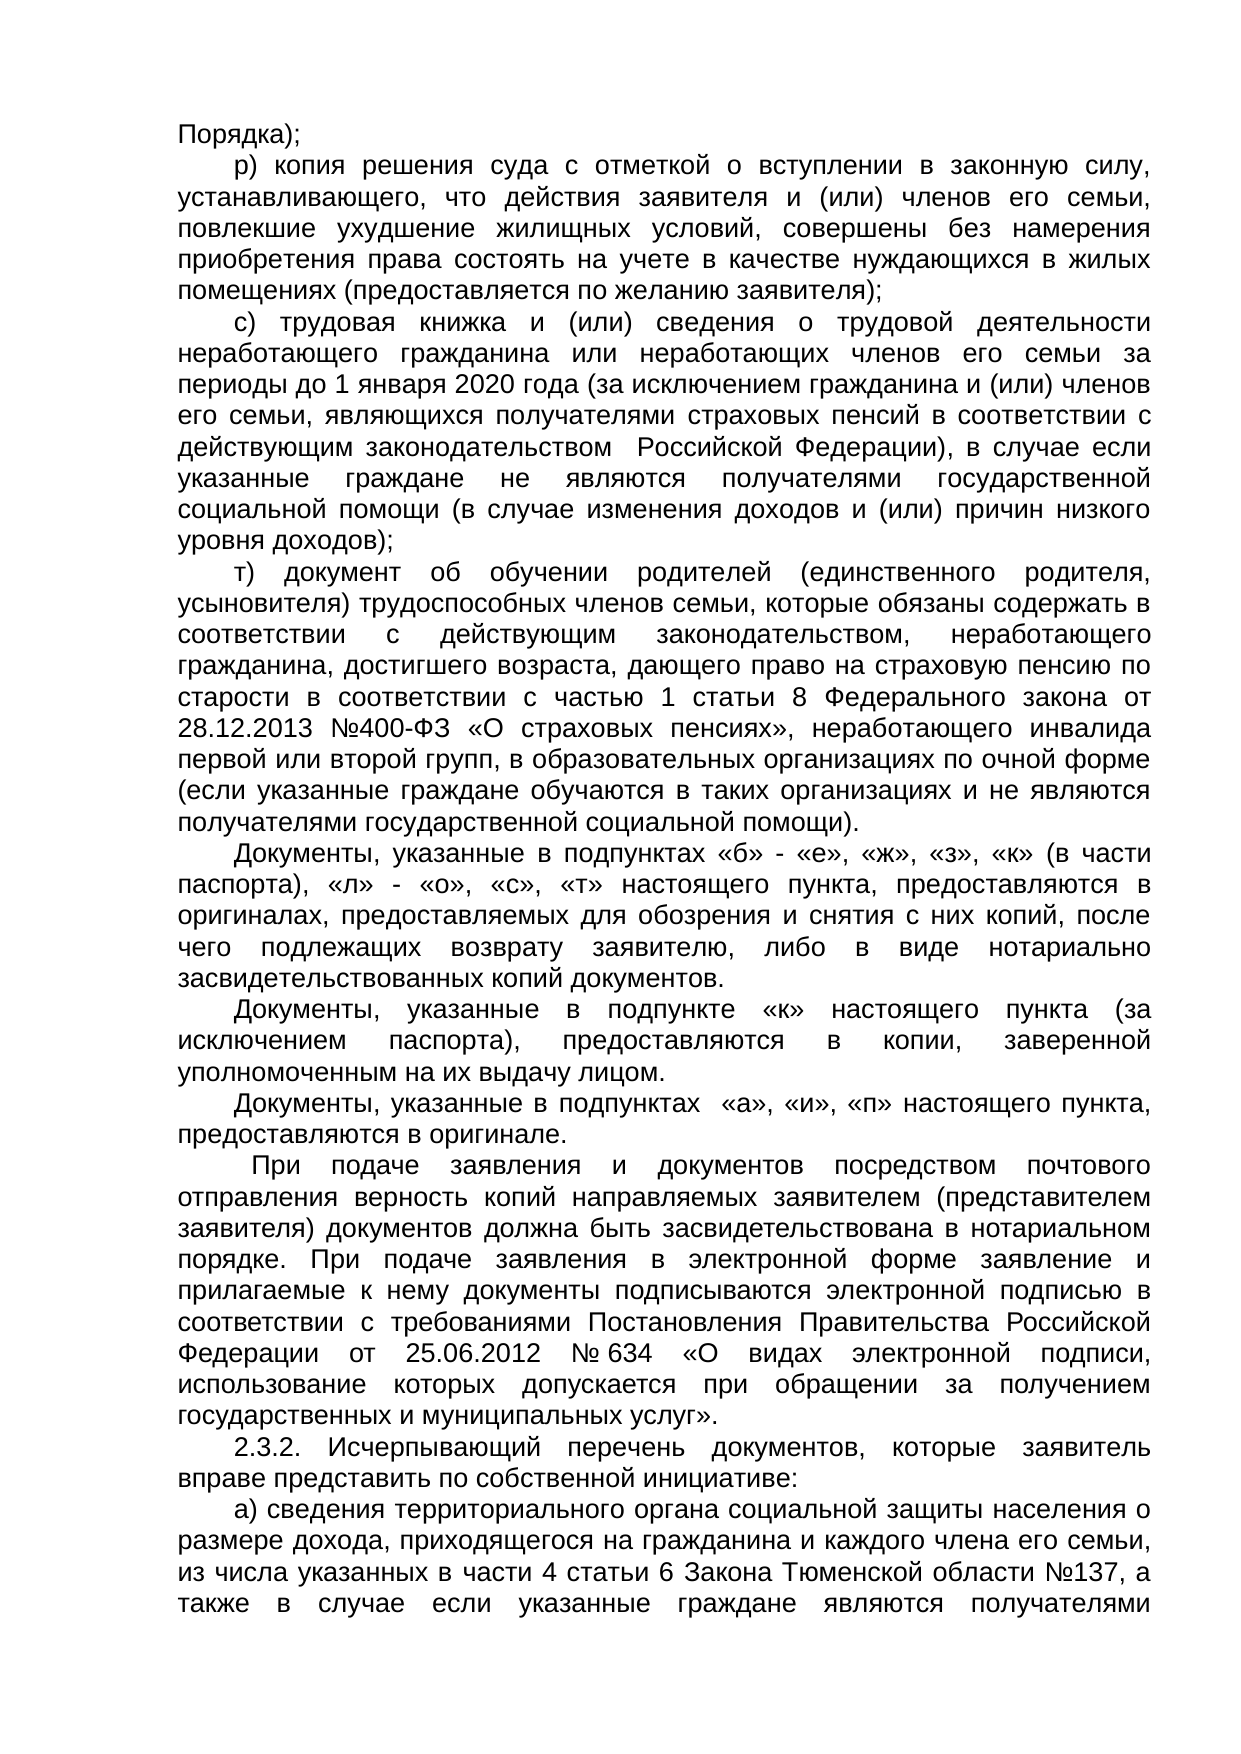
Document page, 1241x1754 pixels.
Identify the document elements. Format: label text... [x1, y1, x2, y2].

text Порядка); [177, 118, 1152, 149]
text 2.3.2. Исчерпывающий перечень документов, которые заявитель вправе представить по собственной инициативе: [177, 1431, 1152, 1493]
text При подаче заявления и документов посредством почтового отправления верность копий направляемых заявителем (представителем заявителя) документов должна быть засвидетельствована в нотариальном порядке. При подаче заявления в электронной форме заявление и прилагаемые к нему документы подписываются электронной подписью в соответствии с требованиями Постановления Правительства Российской Федерации от 25.06.2012 № 634 «О видах электронной подписи, использование которых допускается при обращении за получением государственных и муниципальных услуг». [177, 1149, 1152, 1431]
text р) копия решения суда с отметкой о вступлении в законную силу, устанавливающего, что действия заявителя и (или) членов его семьи, повлекшие ухудшение жилищных условий, совершены без намерения приобретения права состоять на учете в качестве нуждающихся в жилых помещениях (предоставляется по желанию заявителя); [177, 149, 1152, 306]
text а) сведения территориального органа социальной защиты населения о размере дохода, приходящегося на гражданина и каждого члена его семьи, из числа указанных в части 4 статьи 6 Закона Тюменской области №137, а также в случае если указанные граждане являются получателями [177, 1493, 1152, 1618]
text Документы, указанные в подпунктах «а», «и», «п» настоящего пункта, предоставляются в оригинале. [177, 1087, 1152, 1149]
text Документы, указанные в подпункте «к» настоящего пункта (за исключением паспорта), предоставляются в копии, заверенной уполномоченным на их выдачу лицом. [177, 993, 1152, 1087]
text т) документ об обучении родителей (единственного родителя, усыновителя) трудоспособных членов семьи, которые обязаны содержать в соответствии с действующим законодательством, неработающего гражданина, достигшего возраста, дающего право на страховую пенсию по старости в соответствии с частью 1 статьи 8 Федерального закона от 28.12.2013 №400-ФЗ «О страховых пенсиях», неработающего инвалида первой или второй групп, в образовательных организациях по очной форме (если указанные граждане обучаются в таких организациях и не являются получателями государственной социальной помощи). [177, 556, 1152, 837]
text с) трудовая книжка и (или) сведения о трудовой деятельности неработающего гражданина или неработающих членов его семьи за периоды до 1 января 2020 года (за исключением гражданина и (или) членов его семьи, являющихся получателями страховых пенсий в соответствии с действующим законодательством Российской Федерации), в случае если указанные граждане не являются получателями государственной социальной помощи (в случае изменения доходов и (или) причин низкого уровня доходов); [177, 306, 1152, 556]
text Документы, указанные в подпунктах «б» - «е», «ж», «з», «к» (в части паспорта), «л» - «о», «с», «т» настоящего пункта, предоставляются в оригиналах, предоставляемых для обозрения и снятия с них копий, после чего подлежащих возврату заявителю, либо в виде нотариально засвидетельствованных копий документов. [177, 837, 1152, 993]
